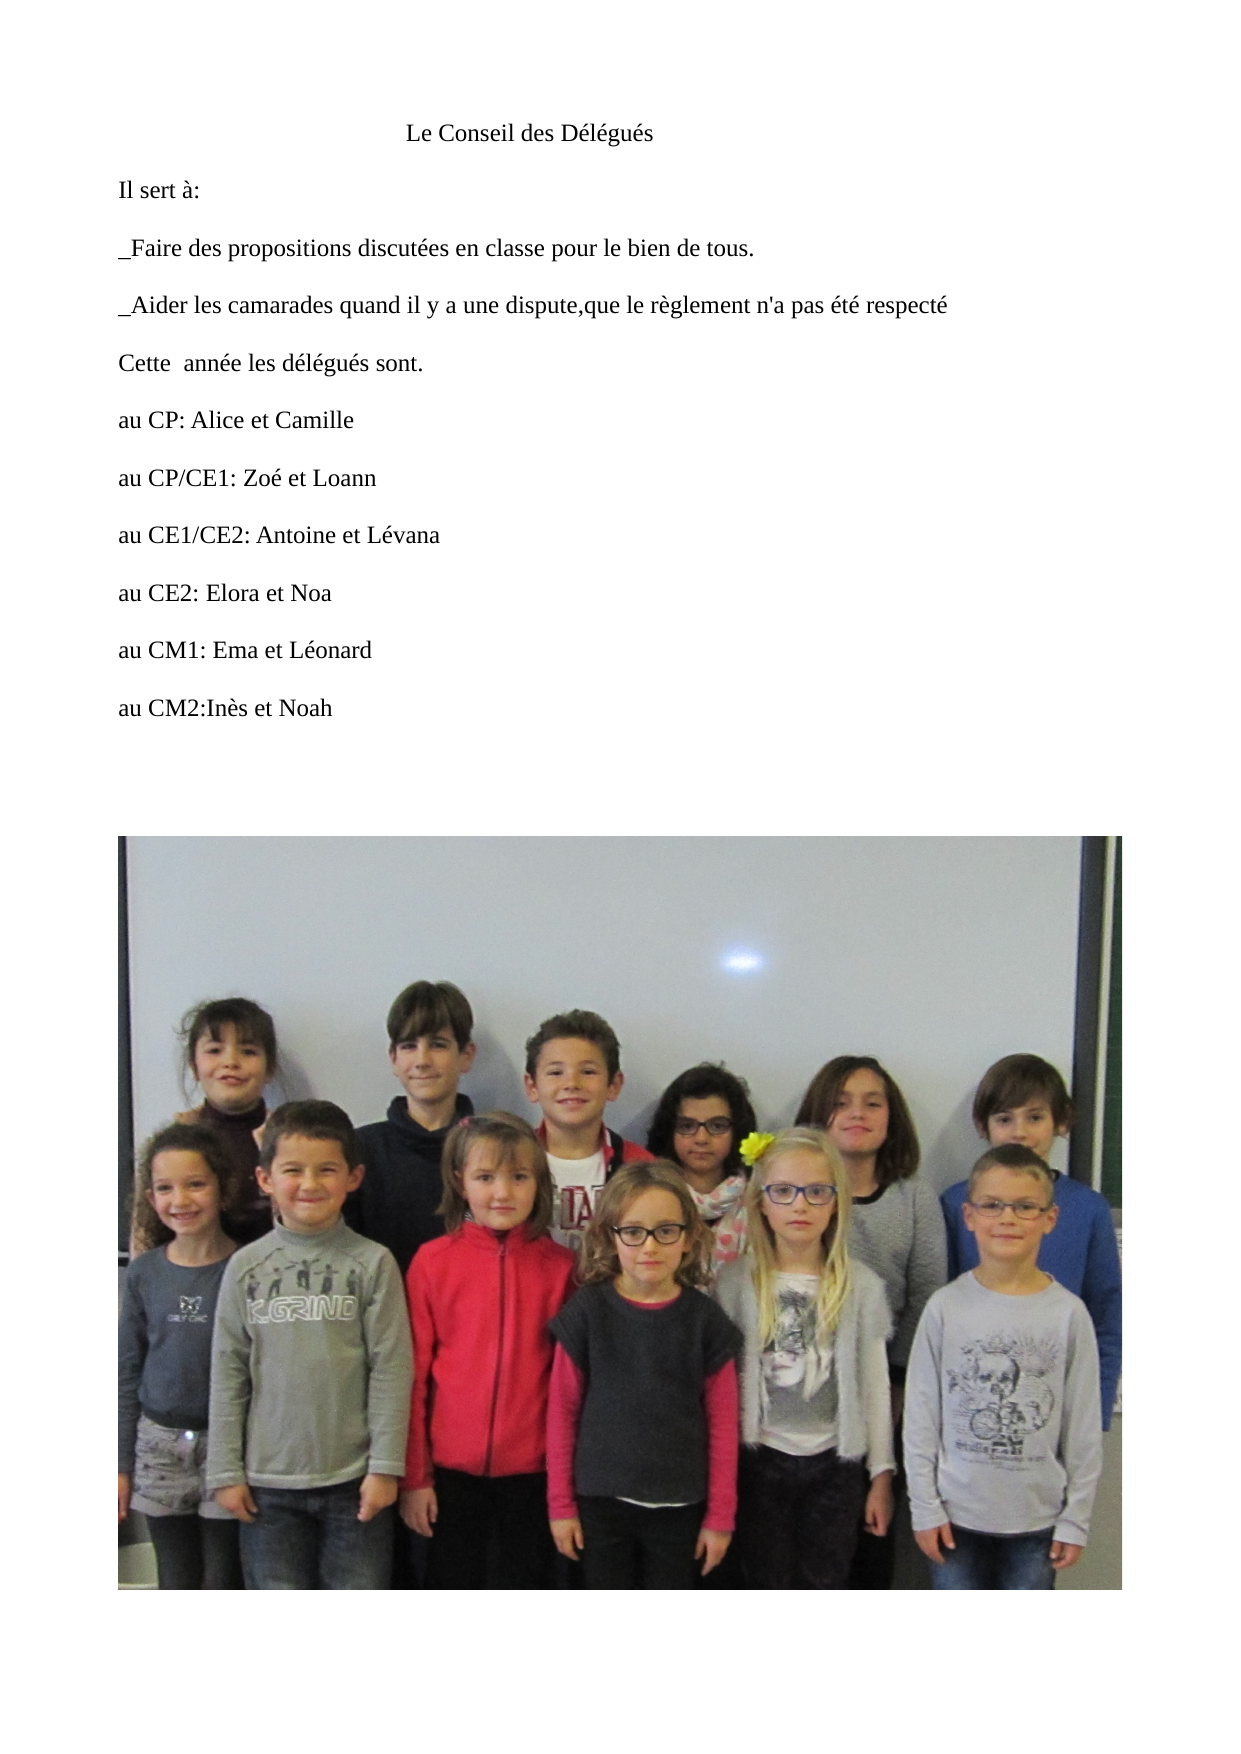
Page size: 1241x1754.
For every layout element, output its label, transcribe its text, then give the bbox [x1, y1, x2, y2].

text au CM2:Inès et Noah [118, 693, 1122, 722]
text au CE1/CE2: Antoine et Lévana [118, 521, 1122, 549]
text au CP/CE1: Zoé et Loann [118, 463, 1122, 492]
text Le Conseil des Délégués [118, 118, 1122, 147]
text Cette année les délégués sont. [118, 348, 1122, 377]
text au CM1: Ema et Léonard [118, 636, 1122, 664]
text _Aider les camarades quand il y a une dispute,que le règlement n'a pas été respecté [118, 291, 1122, 319]
text Il sert à: [118, 176, 1122, 204]
text au CE2: Elora et Noa [118, 578, 1122, 607]
text au CP: Alice et Camille [118, 406, 1122, 434]
text _Faire des propositions discutées en classe pour le bien de tous. [118, 233, 1122, 262]
picture [118, 836, 1123, 1590]
